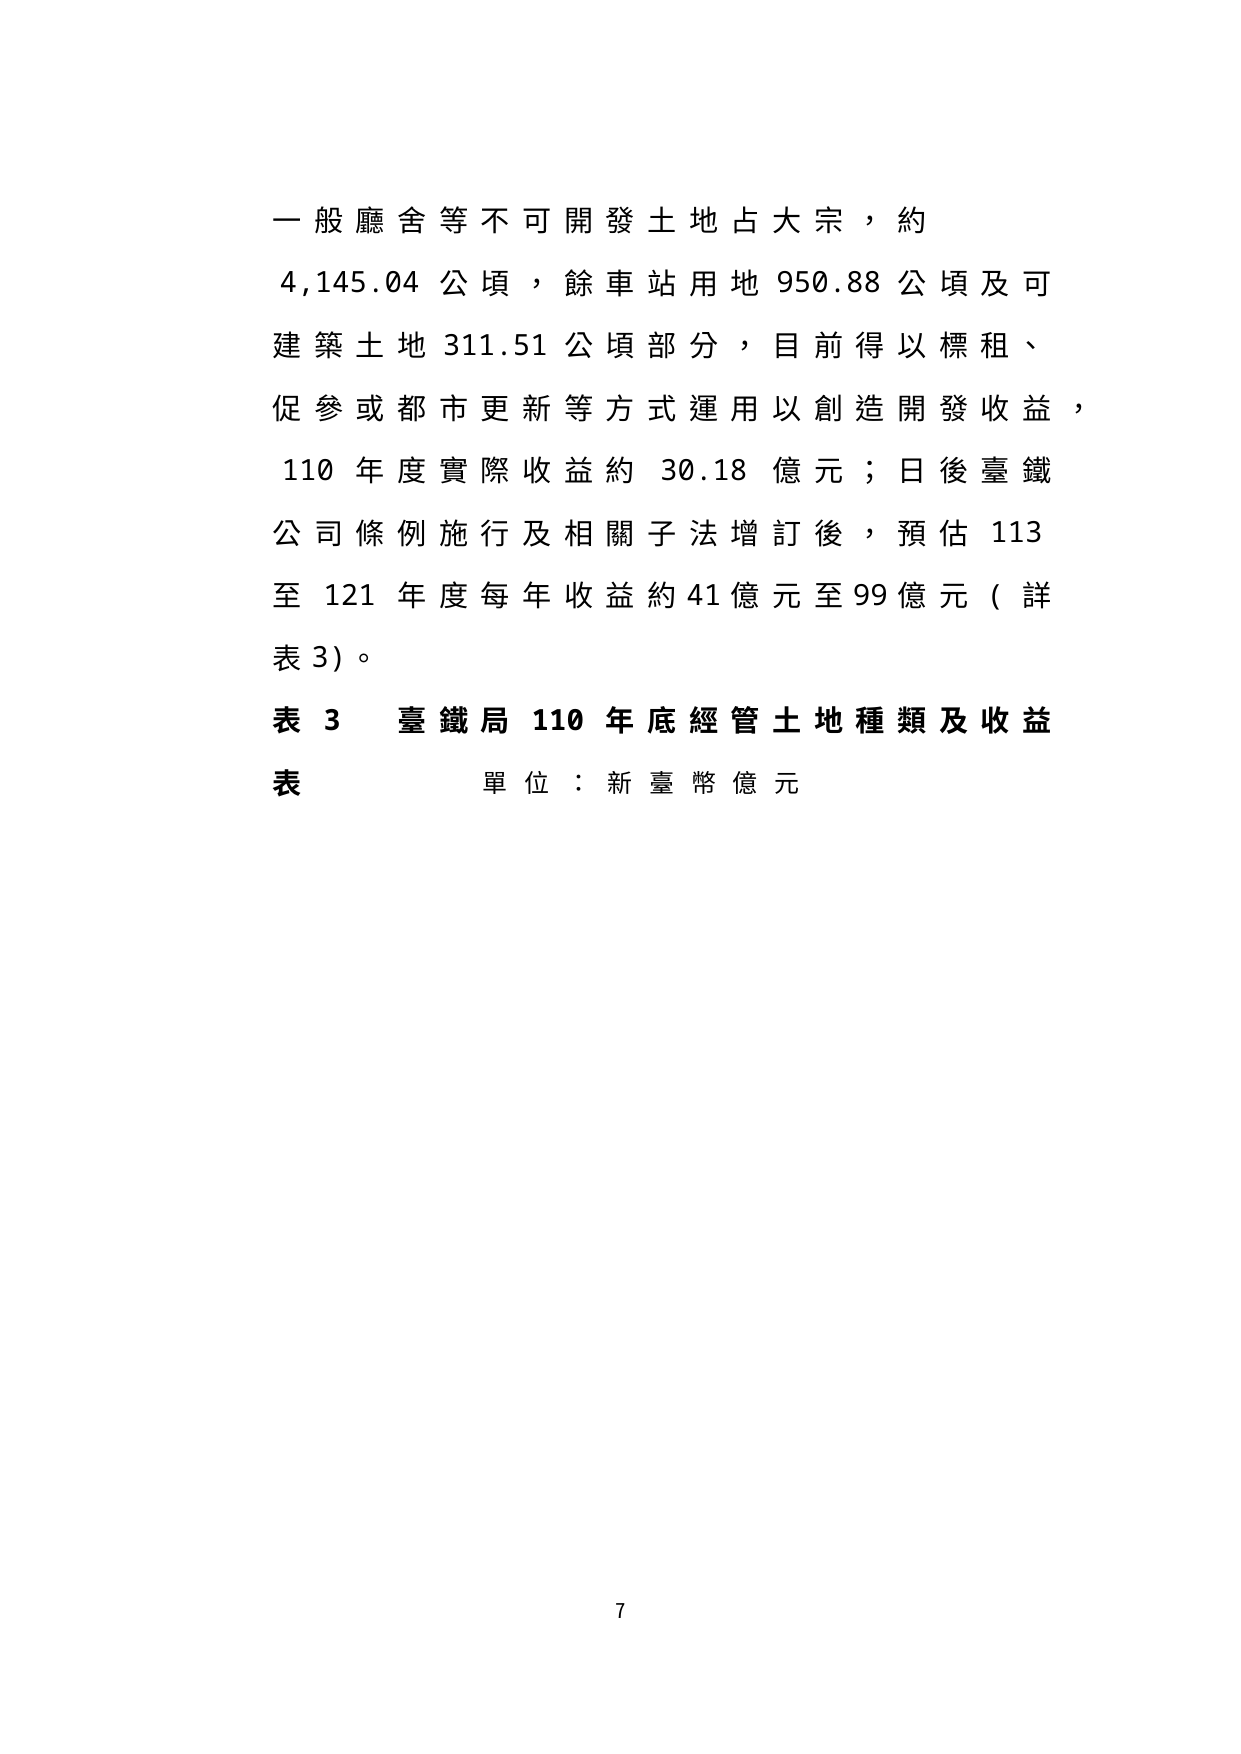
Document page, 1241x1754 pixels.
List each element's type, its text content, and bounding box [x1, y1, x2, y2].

text 表3 臺鐵局110年底經管土地種類及收益表 單位：新臺幣億元 [241, 677, 1058, 802]
text 臺鐵局110年底經管之土地面積共5,407.43公頃，其中路線用地、廢棄路基及一般廳舍等不可開發土地占大宗，約4,145.04公頃，餘車站用地950.88公頃及可建築土地311.51公頃部分，目前得以標租、促參或都市更新等方式運用以創造開發收益，110年度實際收益約30.18億元；日後臺鐵公司條例施行及相關子法增訂後，預估113至121年度每年收益約41億元至99億元(詳表3)。 [242, 177, 1058, 677]
